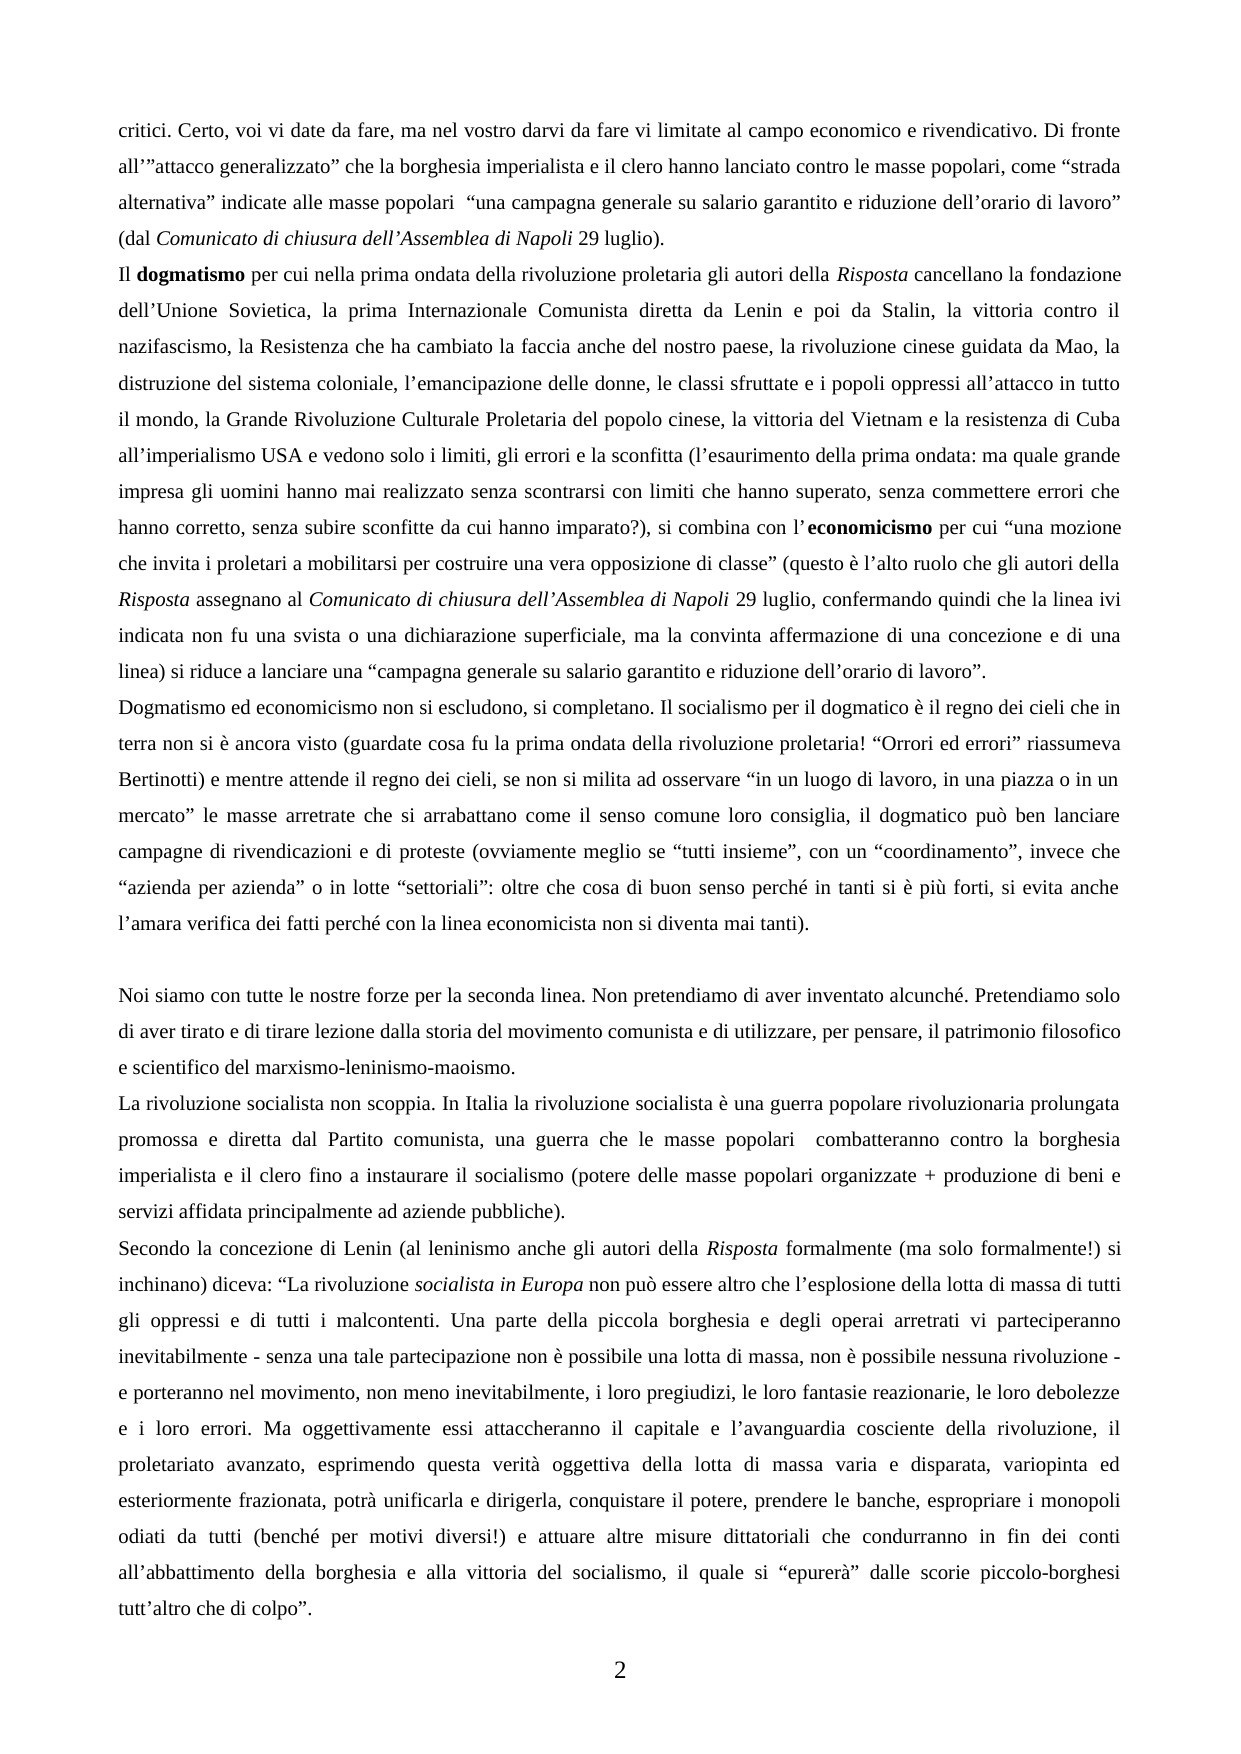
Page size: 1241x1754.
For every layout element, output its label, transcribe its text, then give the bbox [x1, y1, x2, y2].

text La rivoluzione socialista non scoppia. In Italia la rivoluzione socialista è una guerra popolare rivoluzionaria prolungata promossa e diretta dal Partito comunista, una guerra che le masse popolari combatteranno contro la borghesia imperialista e il clero fino a instaurare il socialismo (potere delle masse popolari organizzate + produzione di beni e servizi affidata principalmente ad aziende pubbliche). [118, 1091, 1122, 1223]
text Noi siamo con tutte le nostre forze per la seconda linea. Non pretendiamo di aver inventato alcunché. Pretendiamo solo di aver tirato e di tirare lezione dalla storia del movimento comunista e di utilizzare, per pensare, il patrimonio filosofico e scientifico del marxismo-leninismo-maoismo. [118, 983, 1122, 1079]
text Secondo la concezione di Lenin (al leninismo anche gli autori della Risposta formalmente (ma solo formalmente!) si inchinano) diceva: “La rivoluzione socialista in Europa non può essere altro che l’esplosione della lotta di massa di tutti gli oppressi e di tutti i malcontenti. Una parte della piccola borghesia e degli operai arretrati vi parteciperanno inevitabilmente - senza una tale partecipazione non è possibile una lotta di massa, non è possibile nessuna rivoluzione - e porteranno nel movimento, non meno inevitabilmente, i loro pregiudizi, le loro fantasie reazionarie, le loro debolezze e i loro errori. Ma oggettivamente essi attaccheranno il capitale e l’avanguardia cosciente della rivoluzione, il proletariato avanzato, esprimendo questa verità oggettiva della lotta di massa varia e disparata, variopinta ed esteriormente frazionata, potrà unificarla e dirigerla, conquistare il potere, prendere le banche, espropriare i monopoli odiati da tutti (benché per motivi diversi!) e attuare altre misure dittatoriali che condurranno in fin dei conti all’abbattimento della borghesia e alla vittoria del socialismo, il quale si “epurerà” dalle scorie piccolo-borghesi tutt’altro che di colpo”. [118, 1235, 1122, 1620]
text Dogmatismo ed economicismo non si escludono, si completano. Il socialismo per il dogmatico è il regno dei cieli che in terra non si è ancora visto (guardate cosa fu la prima ondata della rivoluzione proletaria! “Orrori ed errori” riassumeva Bertinotti) e mentre attende il regno dei cieli, se non si milita ad osservare “in un luogo di lavoro, in una piazza o in un mercato” le masse arretrate che si arrabattano come il senso comune loro consiglia, il dogmatico può ben lanciare campagne di rivendicazioni e di proteste (ovviamente meglio se “tutti insieme”, con un “coordinamento”, invece che “azienda per azienda” o in lotte “settoriali”: oltre che cosa di buon senso perché in tanti si è più forti, si evita anche l’amara verifica dei fatti perché con la linea economicista non si diventa mai tanti). [118, 695, 1122, 935]
text critici. Certo, voi vi date da fare, ma nel vostro darvi da fare vi limitate al campo economico e rivendicativo. Di fronte all’”attacco generalizzato” che la borghesia imperialista e il clero hanno lanciato contro le masse popolari, come “strada alternativa” indicate alle masse popolari “una campagna generale su salario garantito e riduzione dell’orario di lavoro” (dal Comunicato di chiusura dell’Assemblea di Napoli 29 luglio). [118, 118, 1122, 250]
text Il dogmatismo per cui nella prima ondata della rivoluzione proletaria gli autori della Risposta cancellano la fondazione dell’Unione Sovietica, la prima Internazionale Comunista diretta da Lenin e poi da Stalin, la vittoria contro il nazifascismo, la Resistenza che ha cambiato la faccia anche del nostro paese, la rivoluzione cinese guidata da Mao, la distruzione del sistema coloniale, l’emancipazione delle donne, le classi sfruttate e i popoli oppressi all’attacco in tutto il mondo, la Grande Rivoluzione Culturale Proletaria del popolo cinese, la vittoria del Vietnam e la resistenza di Cuba all’imperialismo USA e vedono solo i limiti, gli errori e la sconfitta (l’esaurimento della prima ondata: ma quale grande impresa gli uomini hanno mai realizzato senza scontrarsi con limiti che hanno superato, senza commettere errori che hanno corretto, senza subire sconfitte da cui hanno imparato?), si combina con l’economicismo per cui “una mozione che invita i proletari a mobilitarsi per costruire una vera opposizione di classe” (questo è l’alto ruolo che gli autori della Risposta assegnano al Comunicato di chiusura dell’Assemblea di Napoli 29 luglio, confermando quindi che la linea ivi indicata non fu una svista o una dichiarazione superficiale, ma la convinta affermazione di una concezione e di una linea) si riduce a lanciare una “campagna generale su salario garantito e riduzione dell’orario di lavoro”. [118, 262, 1122, 683]
